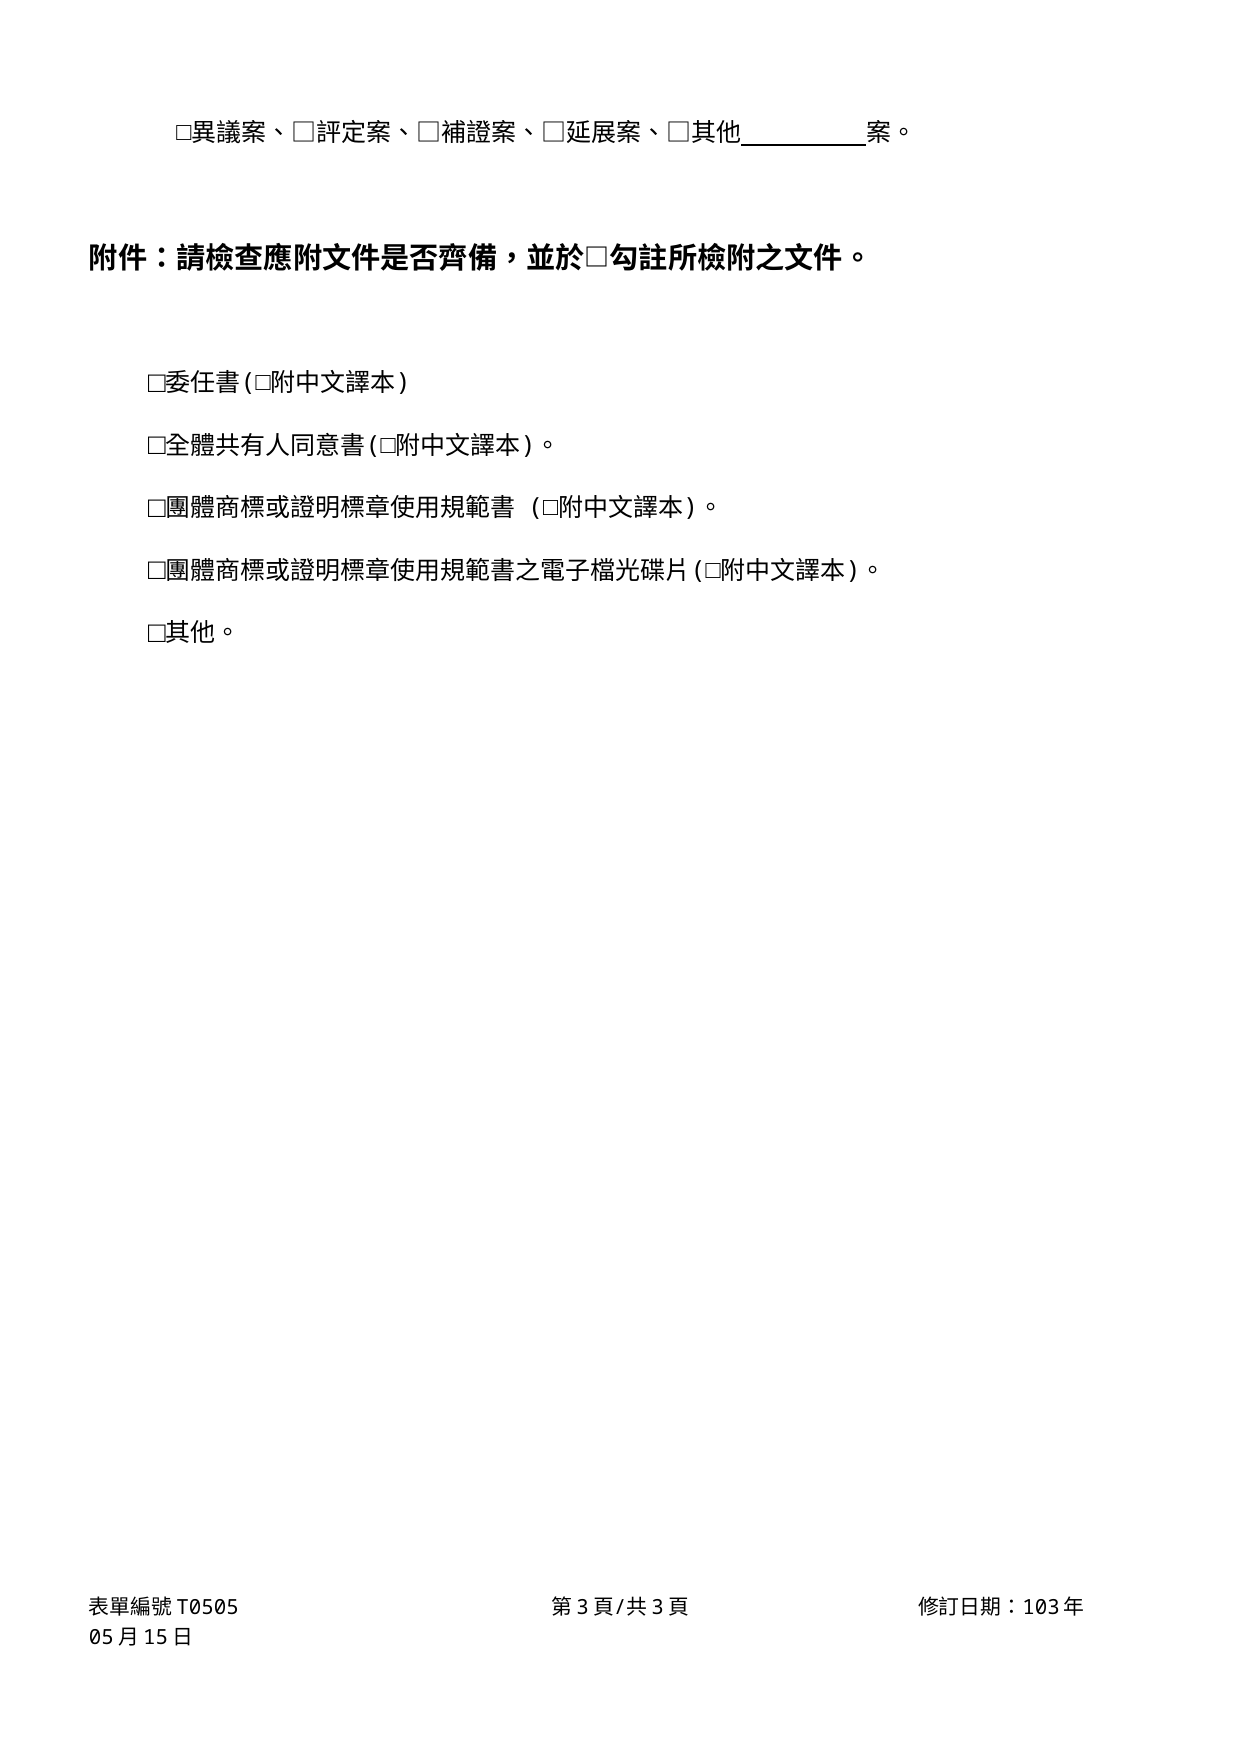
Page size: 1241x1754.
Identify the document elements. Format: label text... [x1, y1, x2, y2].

text □團體商標或證明標章使用規範書 (□附中文譯本)。 [148, 464, 1092, 527]
text □團體商標或證明標章使用規範書之電子檔光碟片(□附中文譯本)。 [148, 527, 1092, 589]
text □異議案、□評定案、□補證案、□延展案、□其他 案。 [89, 89, 1092, 152]
text □全體共有人同意書(□附中文譯本)。 [148, 402, 1092, 464]
text 附件：請檢查應附文件是否齊備，並於□勾註所檢附之文件。 [89, 214, 1092, 277]
text □委任書(□附中文譯本) [148, 339, 1092, 402]
text □其他。 [148, 589, 1092, 652]
